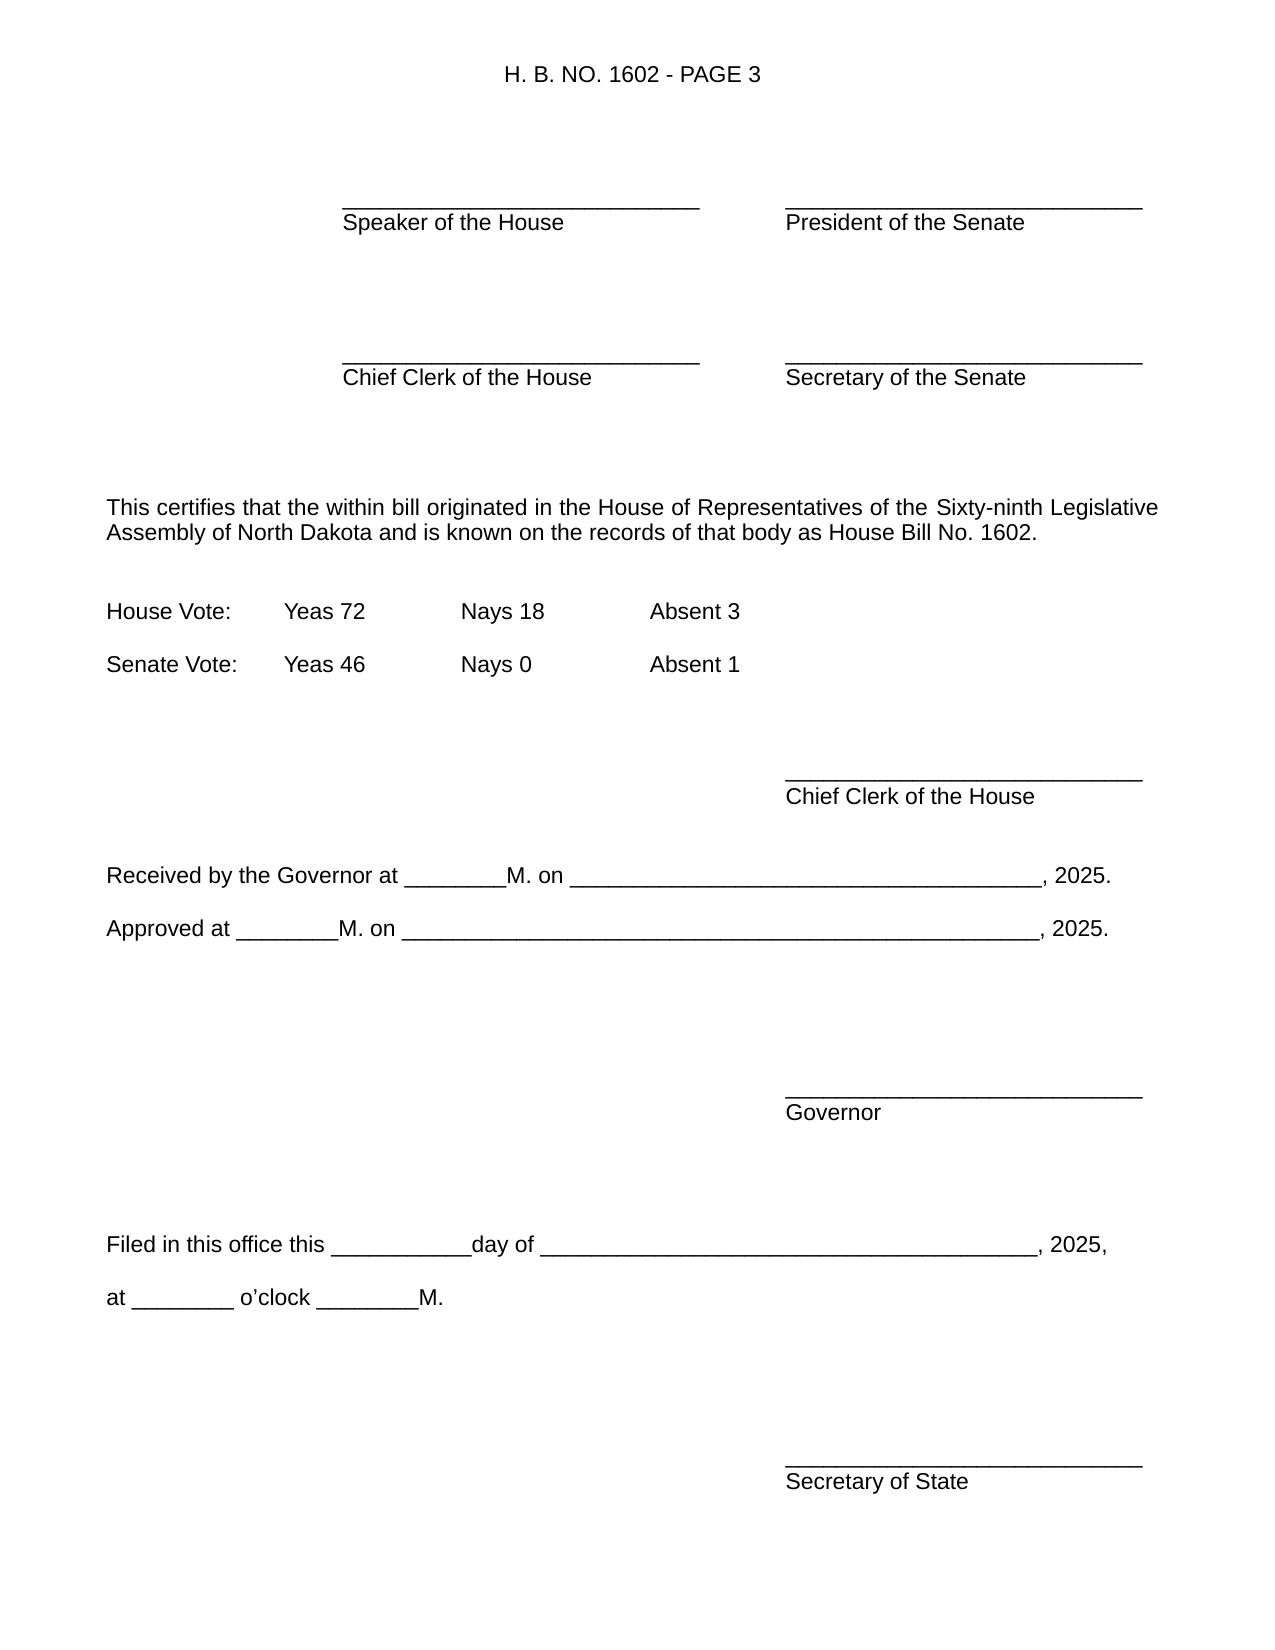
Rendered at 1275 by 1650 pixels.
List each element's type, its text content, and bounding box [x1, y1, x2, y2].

text Senate Vote: Yeas 46 Nays 0 Absent 1 [106, 651, 1158, 677]
text ____________________________ [106, 1073, 1158, 1099]
text Governor [106, 1099, 1158, 1125]
text at ________ o’clock ________M. [106, 1283, 1158, 1310]
text House Vote: Yeas 72 Nays 18 Absent 3 [106, 598, 1158, 625]
text Secretary of State [106, 1468, 1158, 1494]
text Speaker of the House President of the Senate [106, 211, 1158, 236]
text Chief Clerk of the House Secretary of the Senate [106, 366, 1158, 391]
text ____________________________ ____________________________ [106, 186, 1158, 211]
text ____________________________ [106, 756, 1158, 783]
text Approved at ________M. on __________________________________________________, 2025. [106, 914, 1158, 941]
text ____________________________ ____________________________ [106, 341, 1158, 366]
text This certifies that the within bill originated in the House of Representatives of the Sixty-ninth Legislative Assembly of North Dakota and is known on the records of that body as House Bill No. 1602. [106, 496, 1158, 546]
text ____________________________ [106, 1442, 1158, 1468]
text Filed in this office this ___________day of _______________________________________, 2025, [106, 1231, 1158, 1257]
text Received by the Governor at ________M. on _____________________________________, 2025. [106, 862, 1158, 888]
text Chief Clerk of the House [106, 783, 1158, 809]
